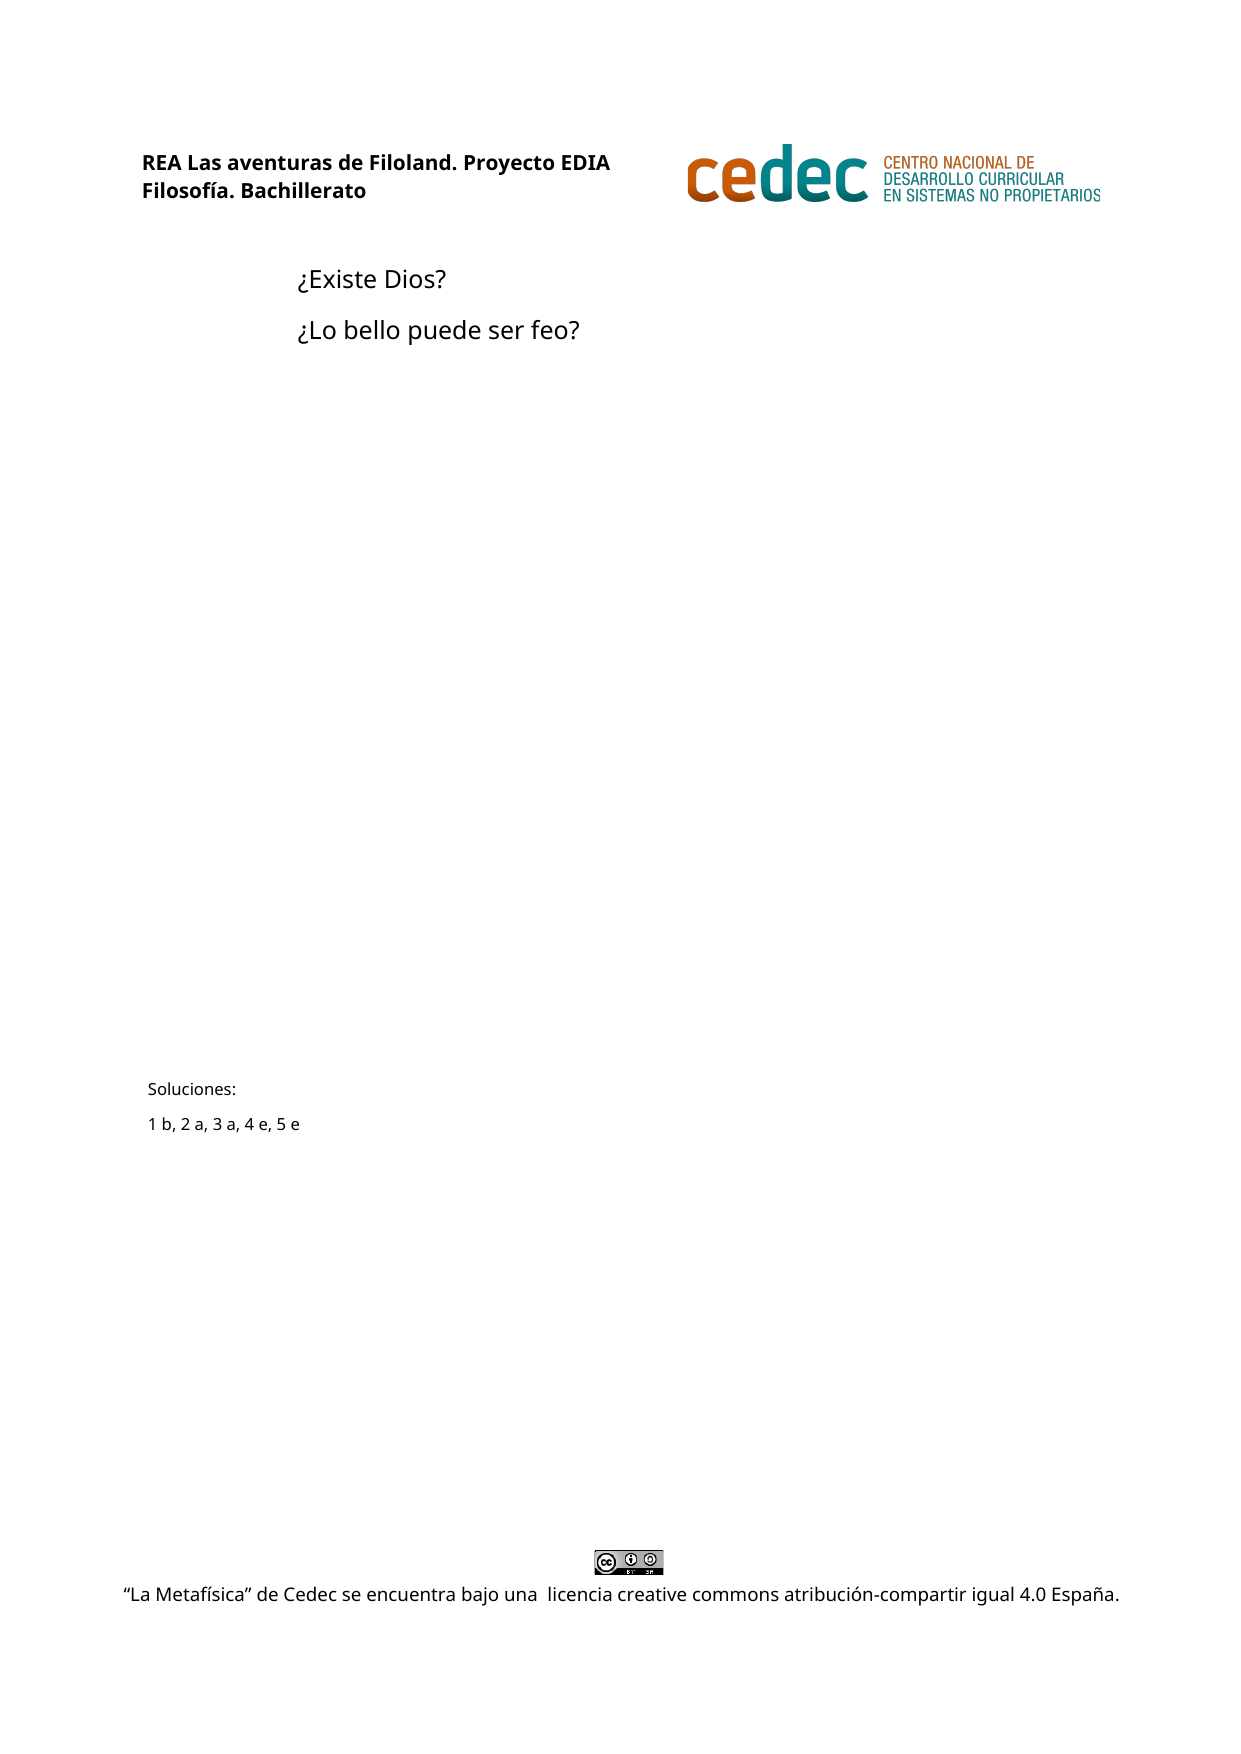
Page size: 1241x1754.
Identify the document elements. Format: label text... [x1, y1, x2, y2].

list ¿Existe Dios? [260, 261, 1110, 295]
list Soluciones: [148, 1078, 1110, 1101]
picture [594, 1550, 664, 1575]
list ¿Lo bello puede ser feo? [260, 312, 1110, 346]
list 1 b, 2 a, 3 a, 4 e, 5 e [148, 1112, 1110, 1135]
picture [687, 144, 1101, 202]
